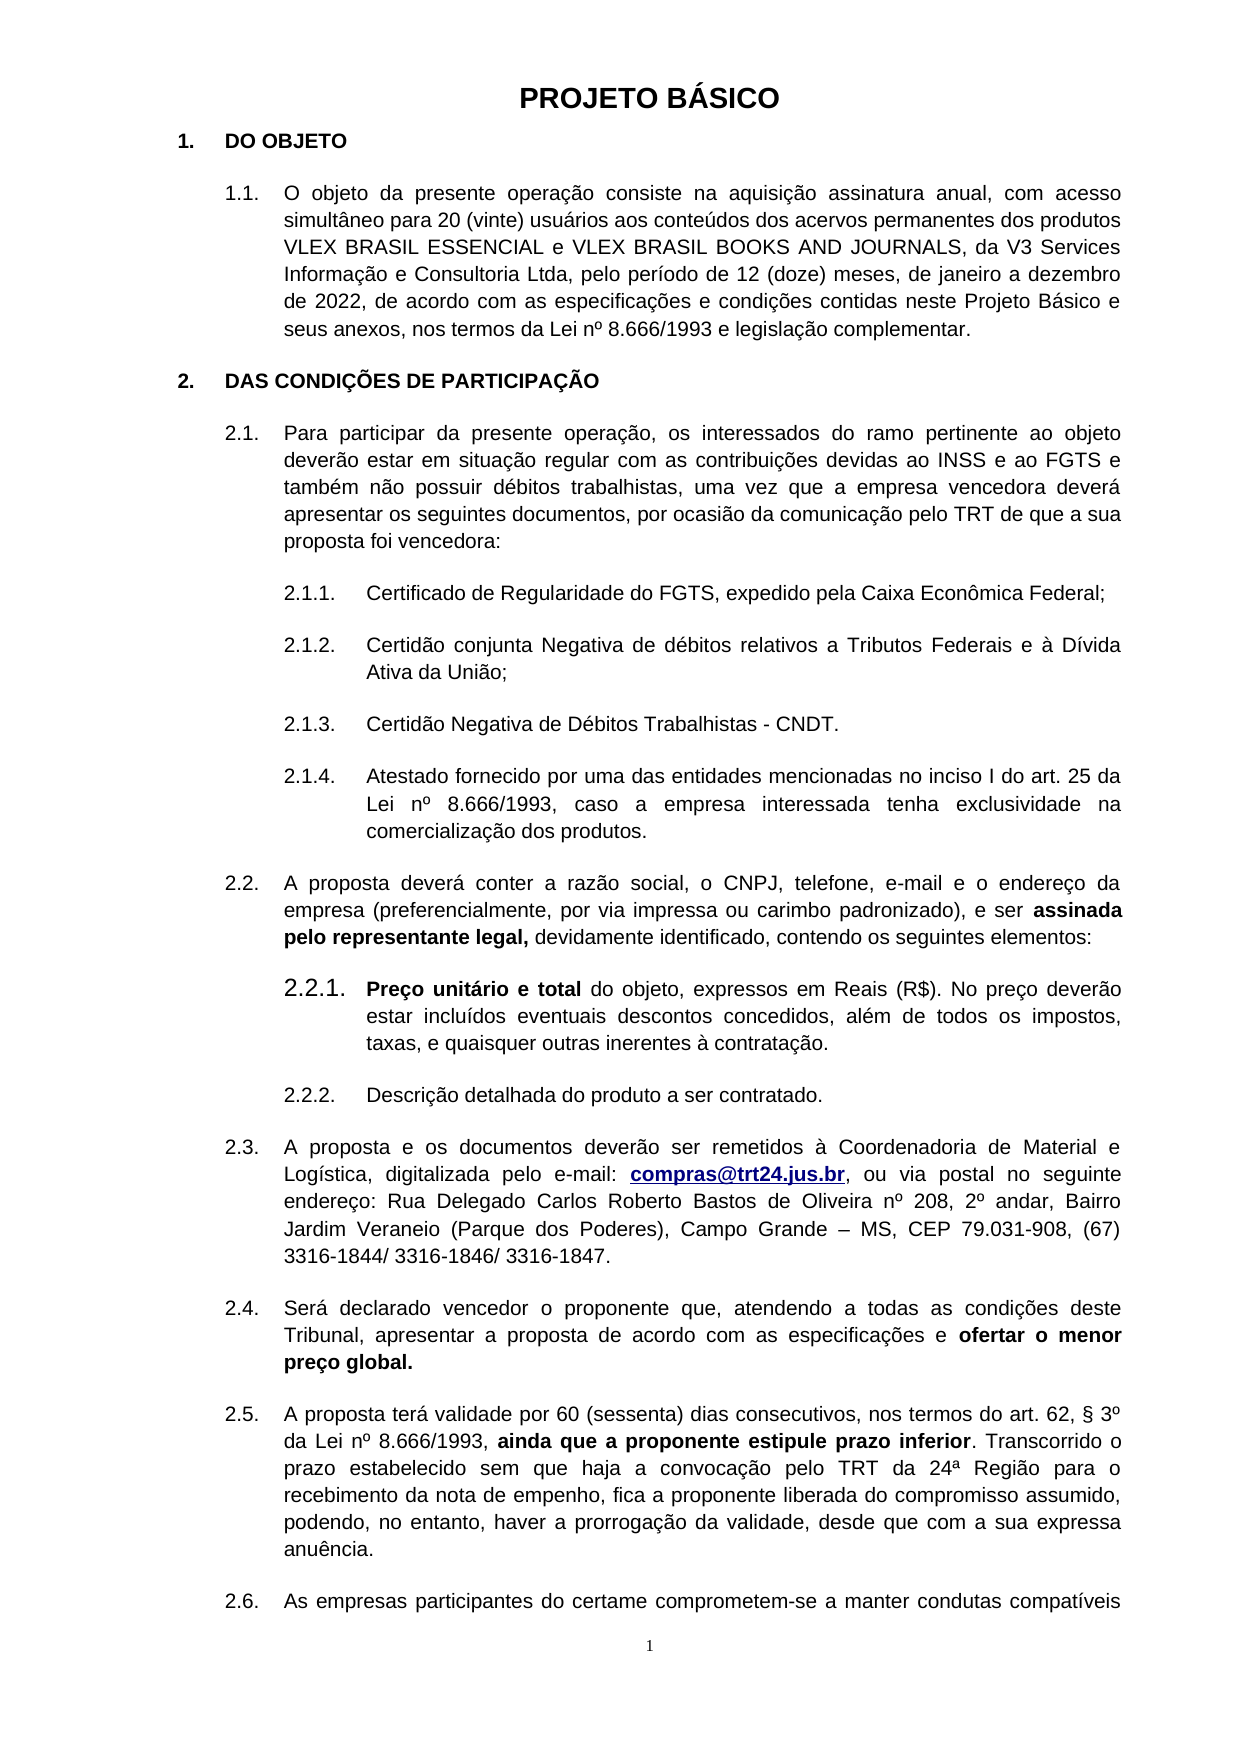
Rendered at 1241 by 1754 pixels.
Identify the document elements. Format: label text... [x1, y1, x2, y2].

text PROJETO BÁSICO [177, 81, 1122, 114]
list Descrição detalhada do produto a ser contratado. [283, 1081, 1122, 1108]
list O objeto da presente operação consiste na aquisição assinatura anual, com acesso simultâneo para 20 (vinte) usuários aos conteúdos dos acervos permanentes dos produtos VLEX BRASIL ESSENCIAL e VLEX BRASIL BOOKS AND JOURNALS, da V3 Services Informação e Consultoria Ltda, pelo período de 12 (doze) meses, de janeiro a dezembro de 2022, de acordo com as especificações e condições contidas neste Projeto Básico e seus anexos, nos termos da Lei nº 8.666/1993 e legislação complementar. [224, 179, 1122, 341]
list A proposta terá validade por 60 (sessenta) dias consecutivos, nos termos do art. 62, § 3º da Lei nº 8.666/1993, ainda que a proponente estipule prazo inferior. Transcorrido o prazo estabelecido sem que haja a convocação pelo TRT da 24ª Região para o recebimento da nota de empenho, fica a proponente liberada do compromisso assumido, podendo, no entanto, haver a prorrogação da validade, desde que com a sua expressa anuência. [224, 1400, 1122, 1562]
list Atestado fornecido por uma das entidades mencionadas no inciso I do art. 25 da Lei nº 8.666/1993, caso a empresa interessada tenha exclusividade na comercialização dos produtos. [283, 762, 1122, 843]
list DAS CONDIÇÕES DE PARTICIPAÇÃO [177, 366, 1122, 393]
list Certidão Negativa de Débitos Trabalhistas - CNDT. [283, 710, 1122, 737]
list A proposta e os documentos deverão ser remetidos à Coordenadoria de Material e Logística, digitalizada pelo e-mail: compras@trt24.jus.br, ou via postal no seguinte endereço: Rua Delegado Carlos Roberto Bastos de Oliveira nº 208, 2º andar, Bairro Jardim Veraneio (Parque dos Poderes), Campo Grande – MS, CEP 79.031-908, (67) 3316-1844/ 3316-1846/ 3316-1847. [224, 1133, 1122, 1268]
list Será declarado vencedor o proponente que, atendendo a todas as condições deste Tribunal, apresentar a proposta de acordo com as especificações e ofertar o menor preço global. [224, 1293, 1122, 1375]
list As empresas participantes do certame comprometem-se a manter condutas compatíveis [224, 1587, 1122, 1614]
list Para participar da presente operação, os interessados do ramo pertinente ao objeto deverão estar em situação regular com as contribuições devidas ao INSS e ao FGTS e também não possuir débitos trabalhistas, uma vez que a empresa vencedora deverá apresentar os seguintes documentos, por ocasião da comunicação pelo TRT de que a sua proposta foi vencedora: [224, 418, 1122, 554]
list Certidão conjunta Negativa de débitos relativos a Tributos Federais e à Dívida Ativa da União; [283, 631, 1122, 685]
list DO OBJETO [177, 127, 1122, 154]
list A proposta deverá conter a razão social, o CNPJ, telefone, e-mail e o endereço da empresa (preferencialmente, por via impressa ou carimbo padronizado), e ser assinada pelo representante legal, devidamente identificado, contendo os seguintes elementos: [224, 868, 1122, 950]
list Certificado de Regularidade do FGTS, expedido pela Caixa Econômica Federal; [283, 579, 1122, 606]
list Preço unitário e total do objeto, expressos em Reais (R$). No preço deverão estar incluídos eventuais descontos concedidos, além de todos os impostos, taxas, e quaisquer outras inerentes à contratação. [283, 975, 1122, 1056]
